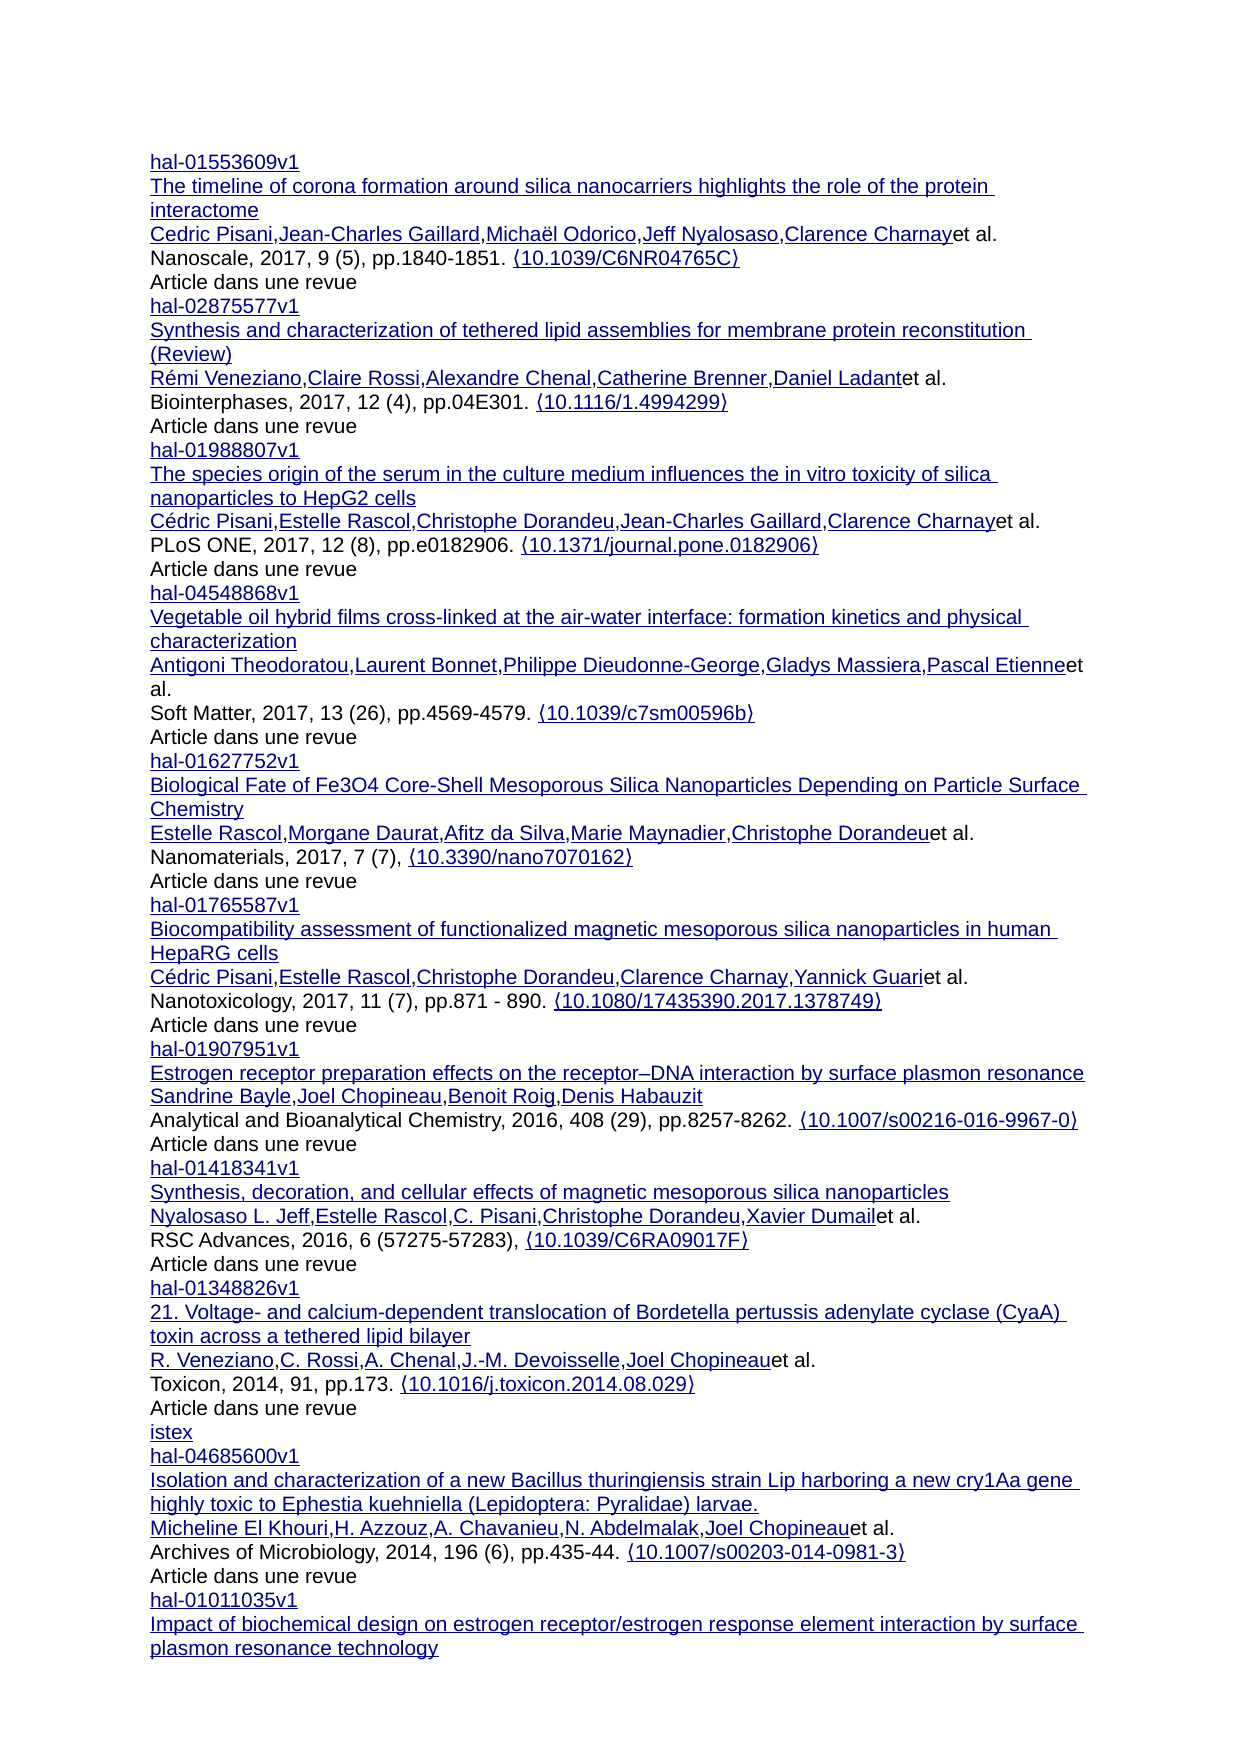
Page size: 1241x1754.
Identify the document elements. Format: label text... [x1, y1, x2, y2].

table_cell Estrogen receptor preparation effects on the receptor–DNA interaction by surface plasmon resonance Sandrine Bayle,Joel Chopineau,Benoit Roig,Denis Habauzit Analytical and Bioanalytical Chemistry, 2016, 408 (29), pp.8257-8262. ⟨10.1007/s00216-016-9967-0⟩ Article dans une revue hal-01418341v1 [150, 1060, 1090, 1180]
table_cell Isolation and characterization of a new Bacillus thuringiensis strain Lip harboring a new cry1Aa gene highly toxic to Ephestia kuehniella (Lepidoptera: Pyralidae) larvae. Micheline El Khouri,H. Azzouz,A. Chavanieu,N. Abdelmalak,Joel Chopineauet al. Archives of Microbiology, 2014, 196 (6), pp.435-44. ⟨10.1007/s00203-014-0981-3⟩ Article dans une revue hal-01011035v1 [150, 1468, 1090, 1611]
table_cell hal-01553609v1 [150, 150, 1090, 174]
table_cell Biological Fate of Fe3O4 Core-Shell Mesoporous Silica Nanoparticles Depending on Particle Surface Chemistry Estelle Rascol,Morgane Daurat,Afitz da Silva,Marie Maynadier,Christophe Dorandeuet al. Nanomaterials, 2017, 7 (7), ⟨10.3390/nano7070162⟩ Article dans une revue hal-01765587v1 [150, 773, 1090, 917]
table_cell Impact of biochemical design on estrogen receptor/estrogen response element interaction by surface plasmon resonance technology [150, 1611, 1090, 1659]
table_cell 21. Voltage- and calcium-dependent translocation of Bordetella pertussis adenylate cyclase (CyaA) toxin across a tethered lipid bilayer R. Veneziano,C. Rossi,A. Chenal,J.-M. Devoisselle,Joel Chopineauet al. Toxicon, 2014, 91, pp.173. ⟨10.1016/j.toxicon.2014.08.029⟩ Article dans une revue istex hal-04685600v1 [150, 1300, 1090, 1468]
table_cell Synthesis, decoration, and cellular effects of magnetic mesoporous silica nanoparticles Nyalosaso L. Jeff,Estelle Rascol,C. Pisani,Christophe Dorandeu,Xavier Dumailet al. RSC Advances, 2016, 6 (57275-57283), ⟨10.1039/C6RA09017F⟩ Article dans une revue hal-01348826v1 [150, 1180, 1090, 1300]
table_cell The species origin of the serum in the culture medium influences the in vitro toxicity of silica nanoparticles to HepG2 cells Cédric Pisani,Estelle Rascol,Christophe Dorandeu,Jean-Charles Gaillard,Clarence Charnayet al. PLoS ONE, 2017, 12 (8), pp.e0182906. ⟨10.1371/journal.pone.0182906⟩ Article dans une revue hal-04548868v1 [150, 461, 1090, 605]
table_cell Vegetable oil hybrid films cross-linked at the air-water interface: formation kinetics and physical characterization Antigoni Theodoratou,Laurent Bonnet,Philippe Dieudonne-George,Gladys Massiera,Pascal Etienneet al. Soft Matter, 2017, 13 (26), pp.4569-4579. ⟨10.1039/c7sm00596b⟩ Article dans une revue hal-01627752v1 [150, 605, 1090, 773]
table_cell The timeline of corona formation around silica nanocarriers highlights the role of the protein interactome Cedric Pisani,Jean-Charles Gaillard,Michaël Odorico,Jeff Nyalosaso,Clarence Charnayet al. Nanoscale, 2017, 9 (5), pp.1840-1851. ⟨10.1039/C6NR04765C⟩ Article dans une revue hal-02875577v1 [150, 174, 1090, 318]
table_cell Biocompatibility assessment of functionalized magnetic mesoporous silica nanoparticles in human HepaRG cells Cédric Pisani,Estelle Rascol,Christophe Dorandeu,Clarence Charnay,Yannick Guariet al. Nanotoxicology, 2017, 11 (7), pp.871 - 890. ⟨10.1080/17435390.2017.1378749⟩ Article dans une revue hal-01907951v1 [150, 917, 1090, 1060]
table_cell Synthesis and characterization of tethered lipid assemblies for membrane protein reconstitution (Review) Rémi Veneziano,Claire Rossi,Alexandre Chenal,Catherine Brenner,Daniel Ladantet al. Biointerphases, 2017, 12 (4), pp.04E301. ⟨10.1116/1.4994299⟩ Article dans une revue hal-01988807v1 [150, 318, 1090, 461]
